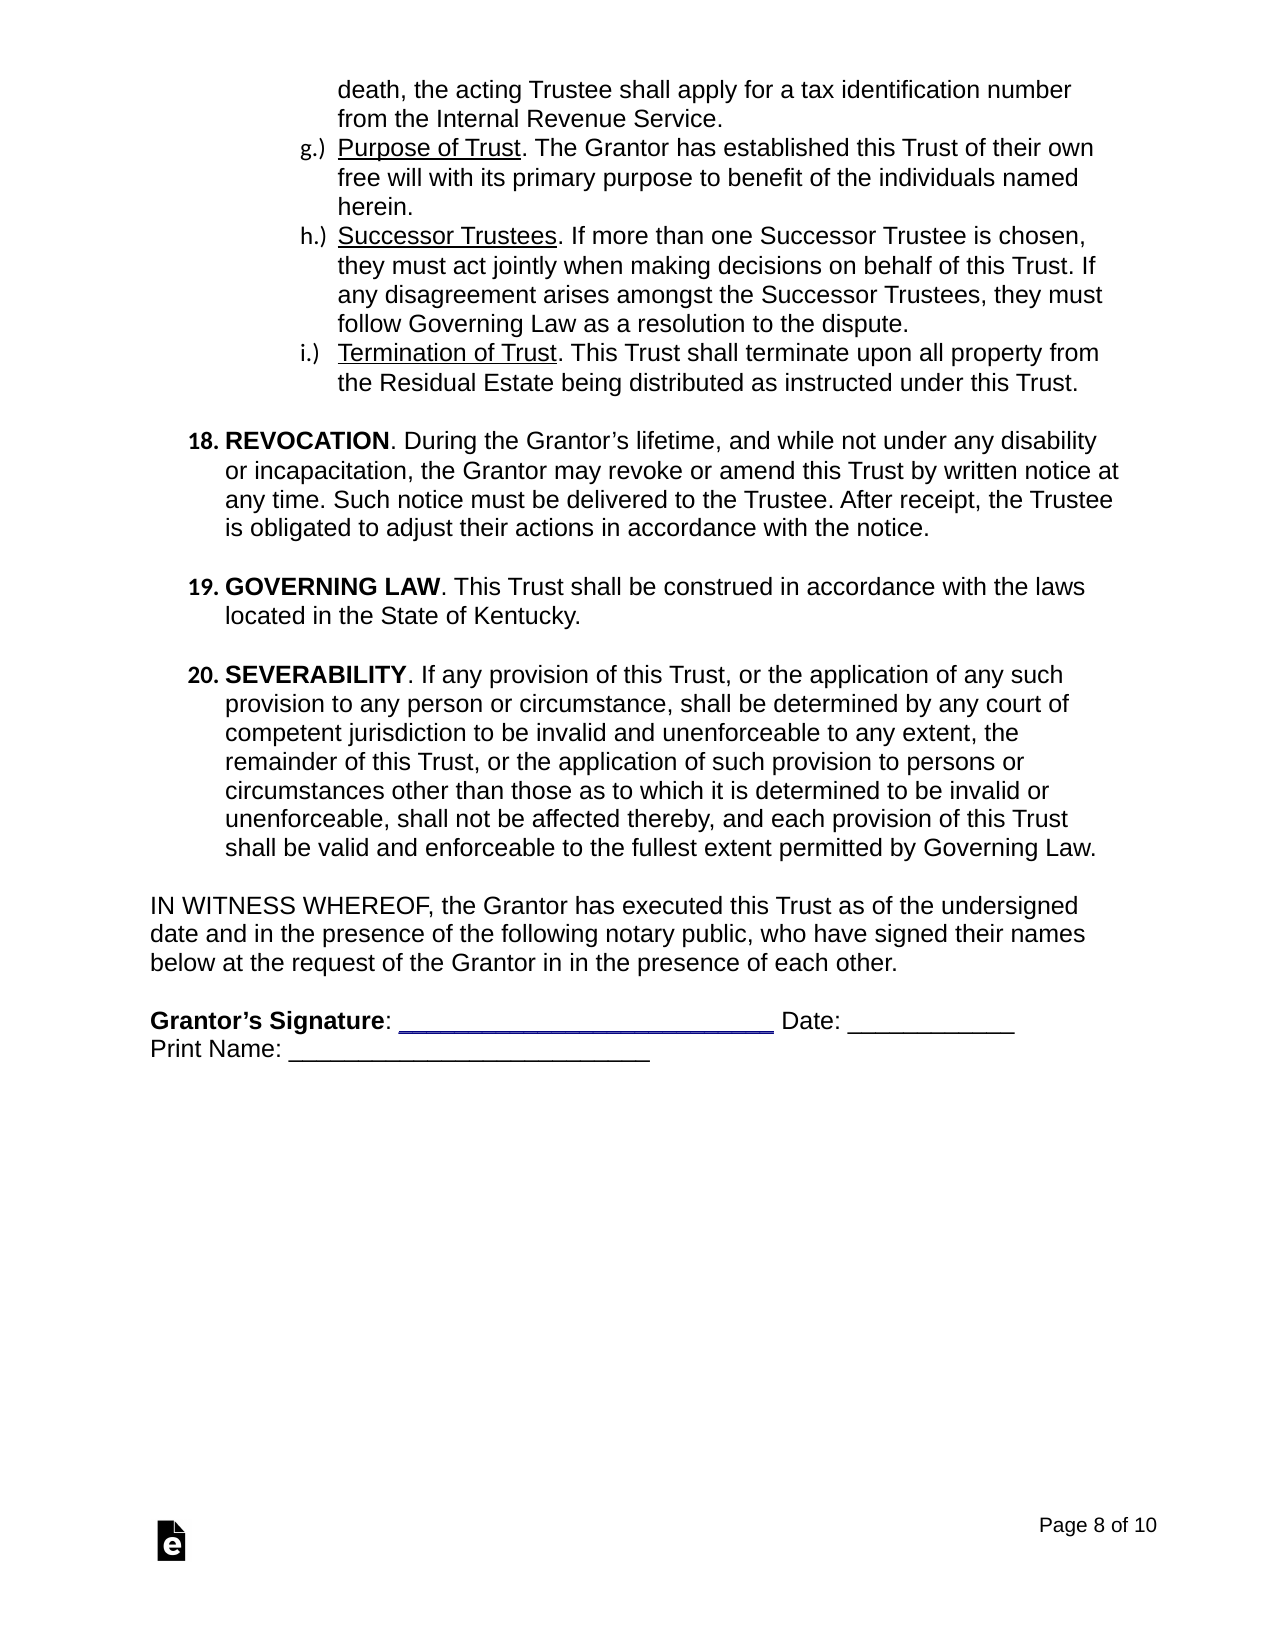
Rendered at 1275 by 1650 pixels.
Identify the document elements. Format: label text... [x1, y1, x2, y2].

list Termination of Trust. This Trust shall terminate upon all property from the Residual Estate being distributed as instructed under this Trust. [300, 337, 1125, 397]
list Purpose of Trust. The Grantor has established this Trust of their own free will with its primary purpose to benefit of the individuals named herein. [300, 132, 1125, 221]
text Print Name: __________________________ [150, 1034, 1125, 1063]
text IN WITNESS WHEREOF, the Grantor has executed this Trust as of the undersigned date and in the presence of the following notary public, who have signed their names below at the request of the Grantor in in the presence of each other. [150, 891, 1125, 977]
text Grantor’s Signature: ___________________________ Date: ____________ [150, 1006, 1125, 1034]
list REVOCATION. During the Grantor’s lifetime, and while not under any disability or incapacitation, the Grantor may revoke or amend this Trust by written notice at any time. Such notice must be delivered to the Trustee. After receipt, the Trustee is obligated to adjust their actions in accordance with the notice. [187, 425, 1125, 542]
list Successor Trustees. If more than one Successor Trustee is chosen, they must act jointly when making decisions on behalf of this Trust. If any disagreement arises amongst the Successor Trustees, they must follow Governing Law as a resolution to the dispute. [300, 221, 1125, 337]
list GOVERNING LAW. This Trust shall be construed in accordance with the laws located in the State of Kentucky. [187, 571, 1125, 630]
list death, the acting Trustee shall apply for a tax identification number from the Internal Revenue Service. [300, 75, 1125, 132]
list SEVERABILITY. If any provision of this Trust, or the application of any such provision to any person or circumstance, shall be determined by any court of competent jurisdiction to be invalid and unenforceable to any extent, the remainder of this Trust, or the application of such provision to persons or circumstances other than those as to which it is determined to be invalid or unenforceable, shall not be affected thereby, and each provision of this Trust shall be valid and enforceable to the fullest extent permitted by Governing Law. [187, 659, 1125, 862]
